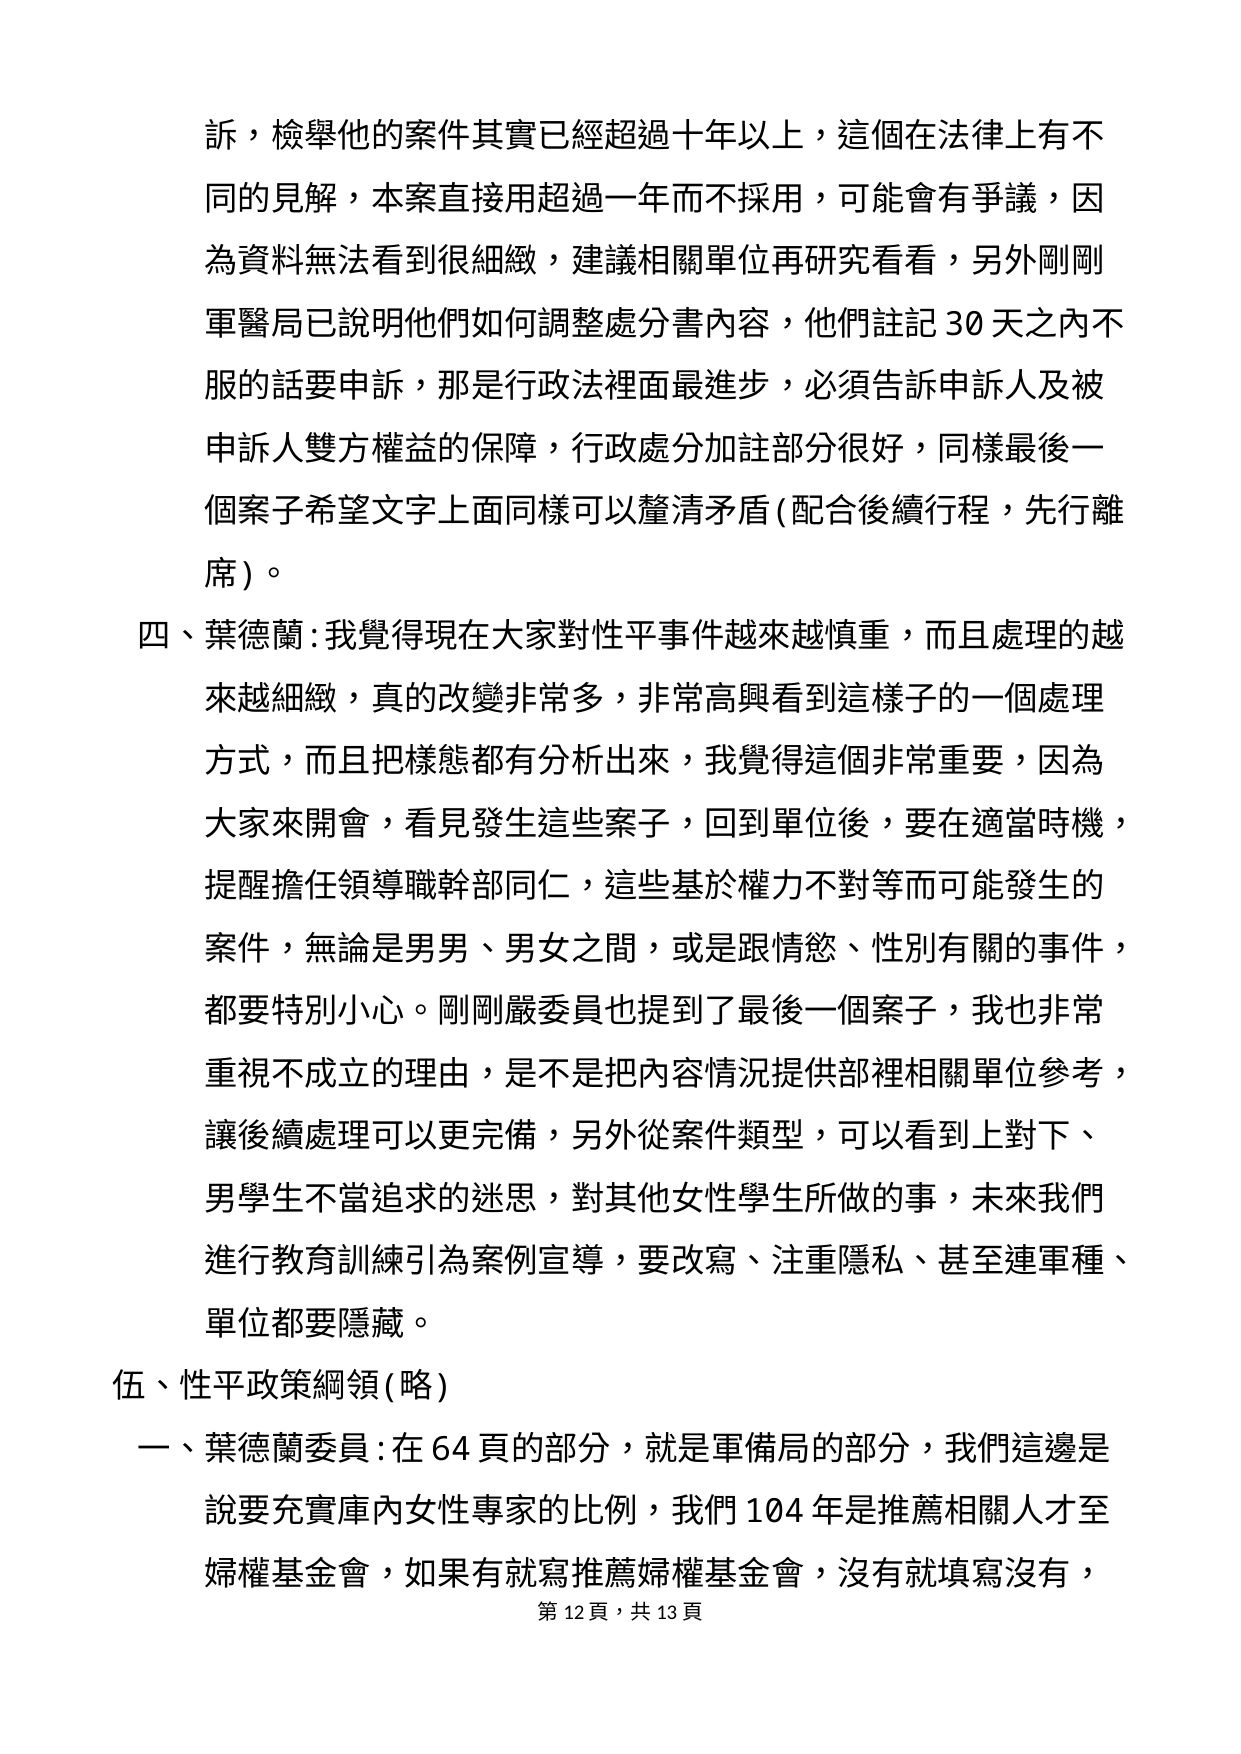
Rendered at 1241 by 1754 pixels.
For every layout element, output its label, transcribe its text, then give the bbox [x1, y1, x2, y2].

text 伍、性平政策綱領(略) [112, 1342, 1128, 1404]
text 四、葉德蘭:我覺得現在大家對性平事件越來越慎重，而且處理的越來越細緻，真的改變非常多，非常高興看到這樣子的一個處理方式，而且把樣態都有分析出來，我覺得這個非常重要，因為大家來開會，看見發生這些案子，回到單位後，要在適當時機，提醒擔任領導職幹部同仁，這些基於權力不對等而可能發生的案件，無論是男男、男女之間，或是跟情慾、性別有關的事件，都要特別小心。剛剛嚴委員也提到了最後一個案子，我也非常重視不成立的理由，是不是把內容情況提供部裡相關單位參考，讓後續處理可以更完備，另外從案件類型，可以看到上對下、男學生不當追求的迷思，對其他女性學生所做的事，未來我們進行教育訓練引為案例宣導，要改寫、注重隱私、甚至連軍種、單位都要隱藏。 [137, 592, 1128, 1342]
text 一、葉德蘭委員:在64頁的部分，就是軍備局的部分，我們這邊是說要充實庫內女性專家的比例，我們104年是推薦相關人才至婦權基金會，如果有就寫推薦婦權基金會，沒有就填寫沒有， [137, 1404, 1128, 1592]
text 三、嚴祥鸞委員:我覺得程序上已經開始回到很好的軌道，大家有很大進步，但是最後一案不成立，其實提供一個概念，我們最後懲處了他有違領導表率，其實他所有的行為都符合，只是剛剛在報告中沒有特別說因為他超過申訴期一年。針對一年的期限，在法律上有不同的見解，就我說認為是沒有年限，例如美國第二位黑人大法官，他其實在被提名的時候被檢舉，但他提出申訴，檢舉他的案件其實已經超過十年以上，這個在法律上有不同的見解，本案直接用超過一年而不採用，可能會有爭議，因為資料無法看到很細緻，建議相關單位再研究看看，另外剛剛軍醫局已說明他們如何調整處分書內容，他們註記30天之內不服的話要申訴，那是行政法裡面最進步，必須告訴申訴人及被申訴人雙方權益的保障，行政處分加註部分很好，同樣最後一個案子希望文字上面同樣可以釐清矛盾(配合後續行程，先行離席)。 [137, 92, 1128, 592]
